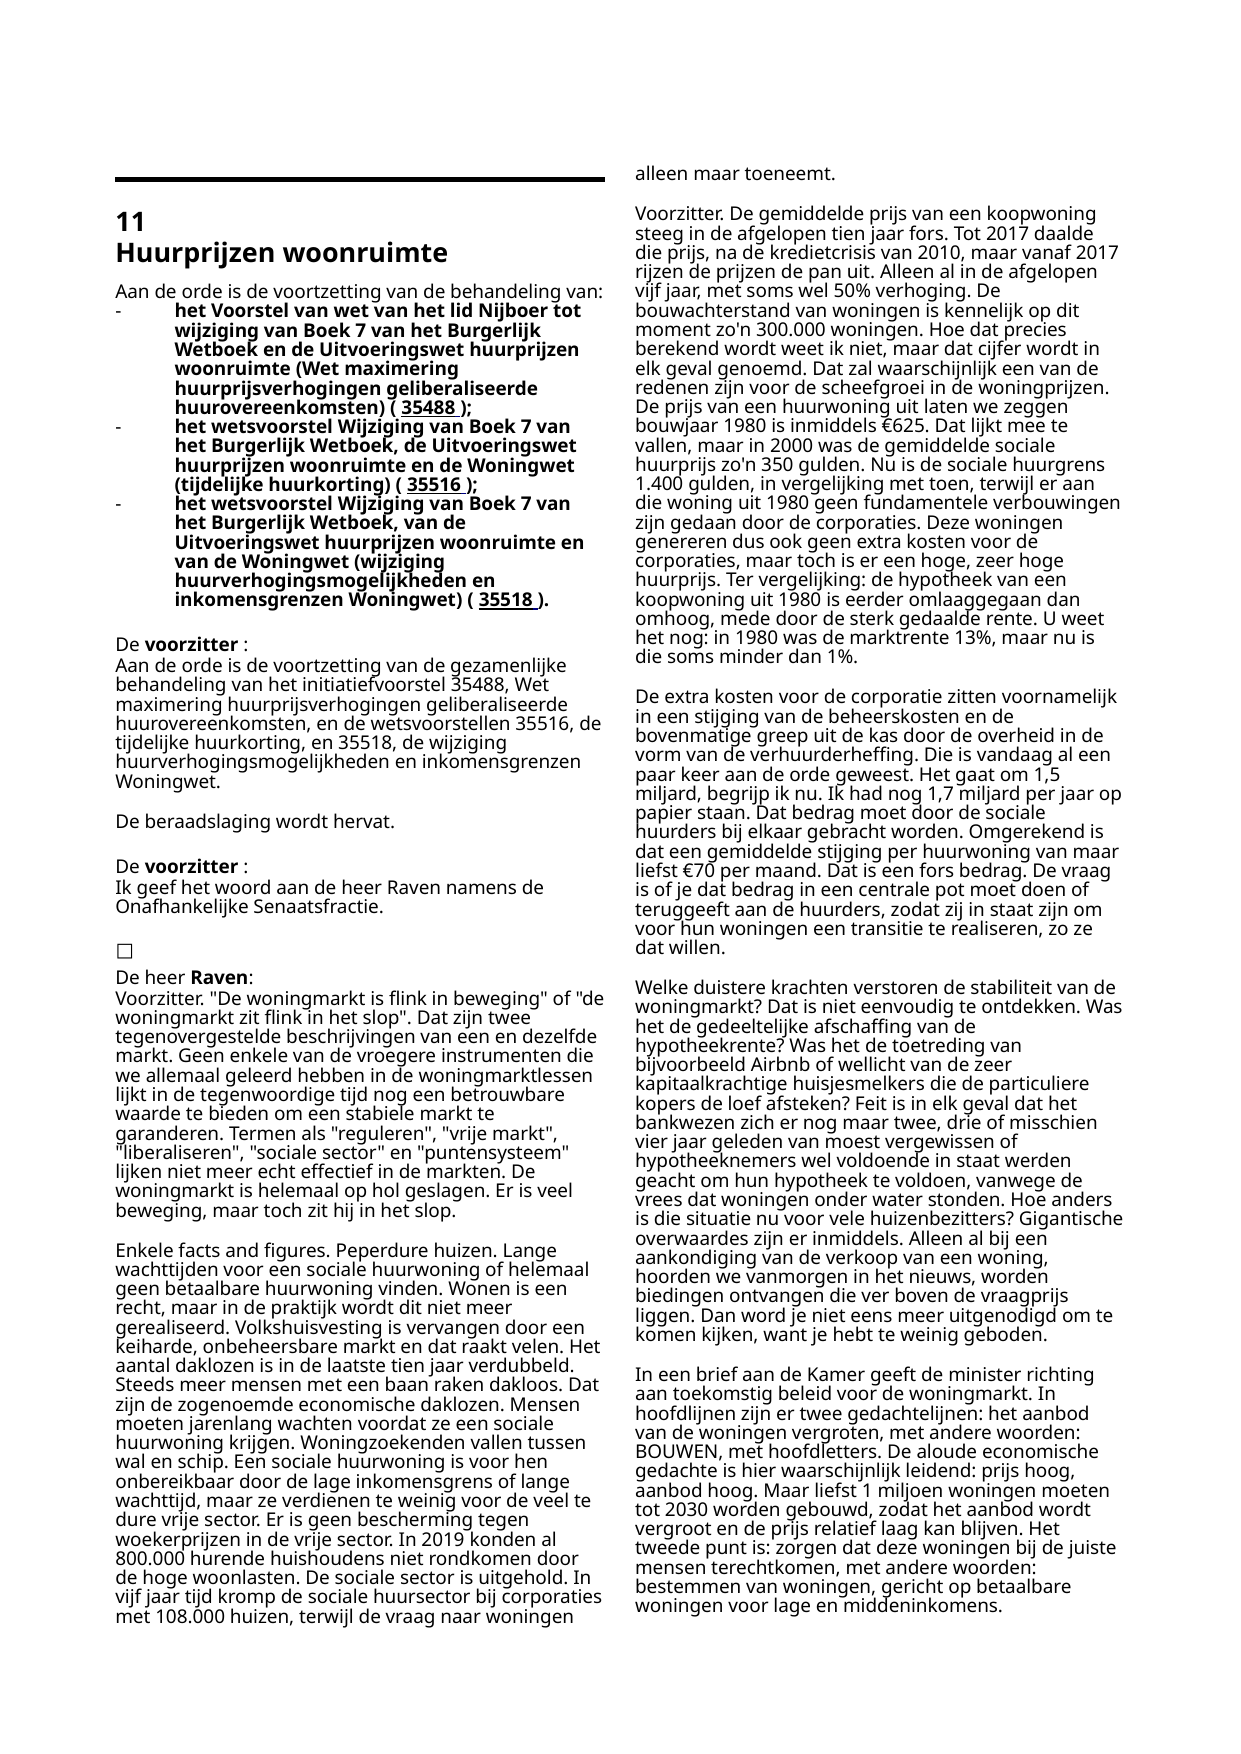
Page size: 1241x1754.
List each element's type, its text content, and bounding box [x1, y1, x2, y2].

text Huurprijzen woonruimte [115, 239, 605, 283]
list het wetsvoorstel Wijziging van Boek 7 van het Burgerlijk Wetboek, van de Uitvoeringswet huurprijzen woonruimte en van de Woningwet (wijziging huurverhogingsmogelijkheden en inkomensgrenzen Woningwet) ( 35518 ). [115, 495, 605, 611]
text Aan de orde is de voortzetting van de behandeling van: [115, 283, 605, 302]
text alleen maar toeneemt. [635, 165, 1125, 184]
text Voorzitter. De gemiddelde prijs van een koopwoning steeg in de afgelopen tien jaar fors. Tot 2017 daalde die prijs, na de kredietcrisis van 2010, maar vanaf 2017 rijzen de prijzen de pan uit. Alleen al in de afgelopen vijf jaar, met soms wel 50% verhoging. De bouwachterstand van woningen is kennelijk op dit moment zo'n 300.000 woningen. Hoe dat precies berekend wordt weet ik niet, maar dat cijfer wordt in elk geval genoemd. Dat zal waarschijnlijk een van de redenen zijn voor de scheefgroei in de woningprijzen. De prijs van een huurwoning uit laten we zeggen bouwjaar 1980 is inmiddels €625. Dat lijkt mee te vallen, maar in 2000 was de gemiddelde sociale huurprijs zo'n 350 gulden. Nu is de sociale huurgrens 1.400 gulden, in vergelijking met toen, terwijl er aan die woning uit 1980 geen fundamentele verbouwingen zijn gedaan door de corporaties. Deze woningen genereren dus ook geen extra kosten voor de corporaties, maar toch is er een hoge, zeer hoge huurprijs. Ter vergelijking: de hypotheek van een koopwoning uit 1980 is eerder omlaaggegaan dan omhoog, mede door de sterk gedaalde rente. U weet het nog: in 1980 was de marktrente 13%, maar nu is die soms minder dan 1%. [635, 205, 1125, 668]
text 11 [115, 203, 605, 239]
text ⬜ [115, 938, 605, 964]
text Voorzitter. "De woningmarkt is flink in beweging" of "de woningmarkt zit flink in het slop". Dat zijn twee tegenovergestelde beschrijvingen van een en dezelfde markt. Geen enkele van de vroegere instrumenten die we allemaal geleerd hebben in de woningmarktlessen lijkt in de tegenwoordige tijd nog een betrouwbare waarde te bieden om een stabiele markt te garanderen. Termen als "reguleren", "vrije markt", "liberaliseren", "sociale sector" en "puntensysteem" lijken niet meer echt effectief in de markten. De woningmarkt is helemaal op hol geslagen. Er is veel beweging, maar toch zit hij in het slop. [115, 989, 605, 1221]
text Aan de orde is de voortzetting van de gezamenlijke behandeling van het initiatiefvoorstel 35488, Wet maximering huurprijsverhogingen geliberaliseerde huurovereenkomsten, en de wetsvoorstellen 35516, de tijdelijke huurkorting, en 35518, de wijziging huurverhogingsmogelijkheden en inkomensgrenzen Woningwet. [115, 657, 605, 792]
list het Voorstel van wet van het lid Nijboer tot wijziging van Boek 7 van het Burgerlijk Wetboek en de Uitvoeringswet huurprijzen woonruimte (Wet maximering huurprijsverhogingen geliberaliseerde huurovereenkomsten) ( 35488 ); [115, 302, 605, 418]
text De heer Raven: [115, 964, 605, 989]
text Welke duistere krachten verstoren de stabiliteit van de woningmarkt? Dat is niet eenvoudig te ontdekken. Was het de gedeeltelijke afschaffing van de hypotheekrente? Was het de toetreding van bijvoorbeeld Airbnb of wellicht van de zeer kapitaalkrachtige huisjesmelkers die de particuliere kopers de loef afsteken? Feit is in elk geval dat het bankwezen zich er nog maar twee, drie of misschien vier jaar geleden van moest vergewissen of hypotheeknemers wel voldoende in staat werden geacht om hun hypotheek te voldoen, vanwege de vrees dat woningen onder water stonden. Hoe anders is die situatie nu voor vele huizenbezitters? Gigantische overwaardes zijn er inmiddels. Alleen al bij een aankondiging van de verkoop van een woning, hoorden we vanmorgen in het nieuws, worden biedingen ontvangen die ver boven de vraagprijs liggen. Dan word je niet eens meer uitgenodigd om te komen kijken, want je hebt te weinig geboden. [635, 979, 1125, 1345]
text De voorzitter : [115, 853, 605, 879]
text Enkele facts and figures. Peperdure huizen. Lange wachttijden voor een sociale huurwoning of helemaal geen betaalbare huurwoning vinden. Wonen is een recht, maar in de praktijk wordt dit niet meer gerealiseerd. Volkshuisvesting is vervangen door een keiharde, onbeheersbare markt en dat raakt velen. Het aantal daklozen is in de laatste tien jaar verdubbeld. Steeds meer mensen met een baan raken dakloos. Dat zijn de zogenoemde economische daklozen. Mensen moeten jarenlang wachten voordat ze een sociale huurwoning krijgen. Woningzoekenden vallen tussen wal en schip. Een sociale huurwoning is voor hen onbereikbaar door de lage inkomensgrens of lange wachttijd, maar ze verdienen te weinig voor de veel te dure vrije sector. Er is geen bescherming tegen woekerprijzen in de vrije sector. In 2019 konden al 800.000 hurende huishoudens niet rondkomen door de hoge woonlasten. De sociale sector is uitgehold. In vijf jaar tijd kromp de sociale huursector bij corporaties met 108.000 huizen, terwijl de vraag naar woningen [115, 1242, 605, 1627]
text De voorzitter : [115, 631, 605, 657]
text De beraadslaging wordt hervat. [115, 813, 605, 832]
text In een brief aan de Kamer geeft de minister richting aan toekomstig beleid voor de woningmarkt. In hoofdlijnen zijn er twee gedachtelijnen: het aanbod van de woningen vergroten, met andere woorden: BOUWEN, met hoofdletters. De aloude economische gedachte is hier waarschijnlijk leidend: prijs hoog, aanbod hoog. Maar liefst 1 miljoen woningen moeten tot 2030 worden gebouwd, zodat het aanbod wordt vergroot en de prijs relatief laag kan blijven. Het tweede punt is: zorgen dat deze woningen bij de juiste mensen terechtkomen, met andere woorden: bestemmen van woningen, gericht op betaalbare woningen voor lage en middeninkomens. [635, 1366, 1125, 1616]
text De extra kosten voor de corporatie zitten voornamelijk in een stijging van de beheerskosten en de bovenmatige greep uit de kas door de overheid in de vorm van de verhuurderheffing. Die is vandaag al een paar keer aan de orde geweest. Het gaat om 1,5 miljard, begrijp ik nu. Ik had nog 1,7 miljard per jaar op papier staan. Dat bedrag moet door de sociale huurders bij elkaar gebracht worden. Omgerekend is dat een gemiddelde stijging per huurwoning van maar liefst €70 per maand. Dat is een fors bedrag. De vraag is of je dat bedrag in een centrale pot moet doen of teruggeeft aan de huurders, zodat zij in staat zijn om voor hun woningen een transitie te realiseren, zo ze dat willen. [635, 688, 1125, 958]
text Ik geef het woord aan de heer Raven namens de Onafhankelijke Senaatsfractie. [115, 879, 605, 917]
list het wetsvoorstel Wijziging van Boek 7 van het Burgerlijk Wetboek, de Uitvoeringswet huurprijzen woonruimte en de Woningwet (tijdelijke huurkorting) ( 35516 ); [115, 418, 605, 495]
